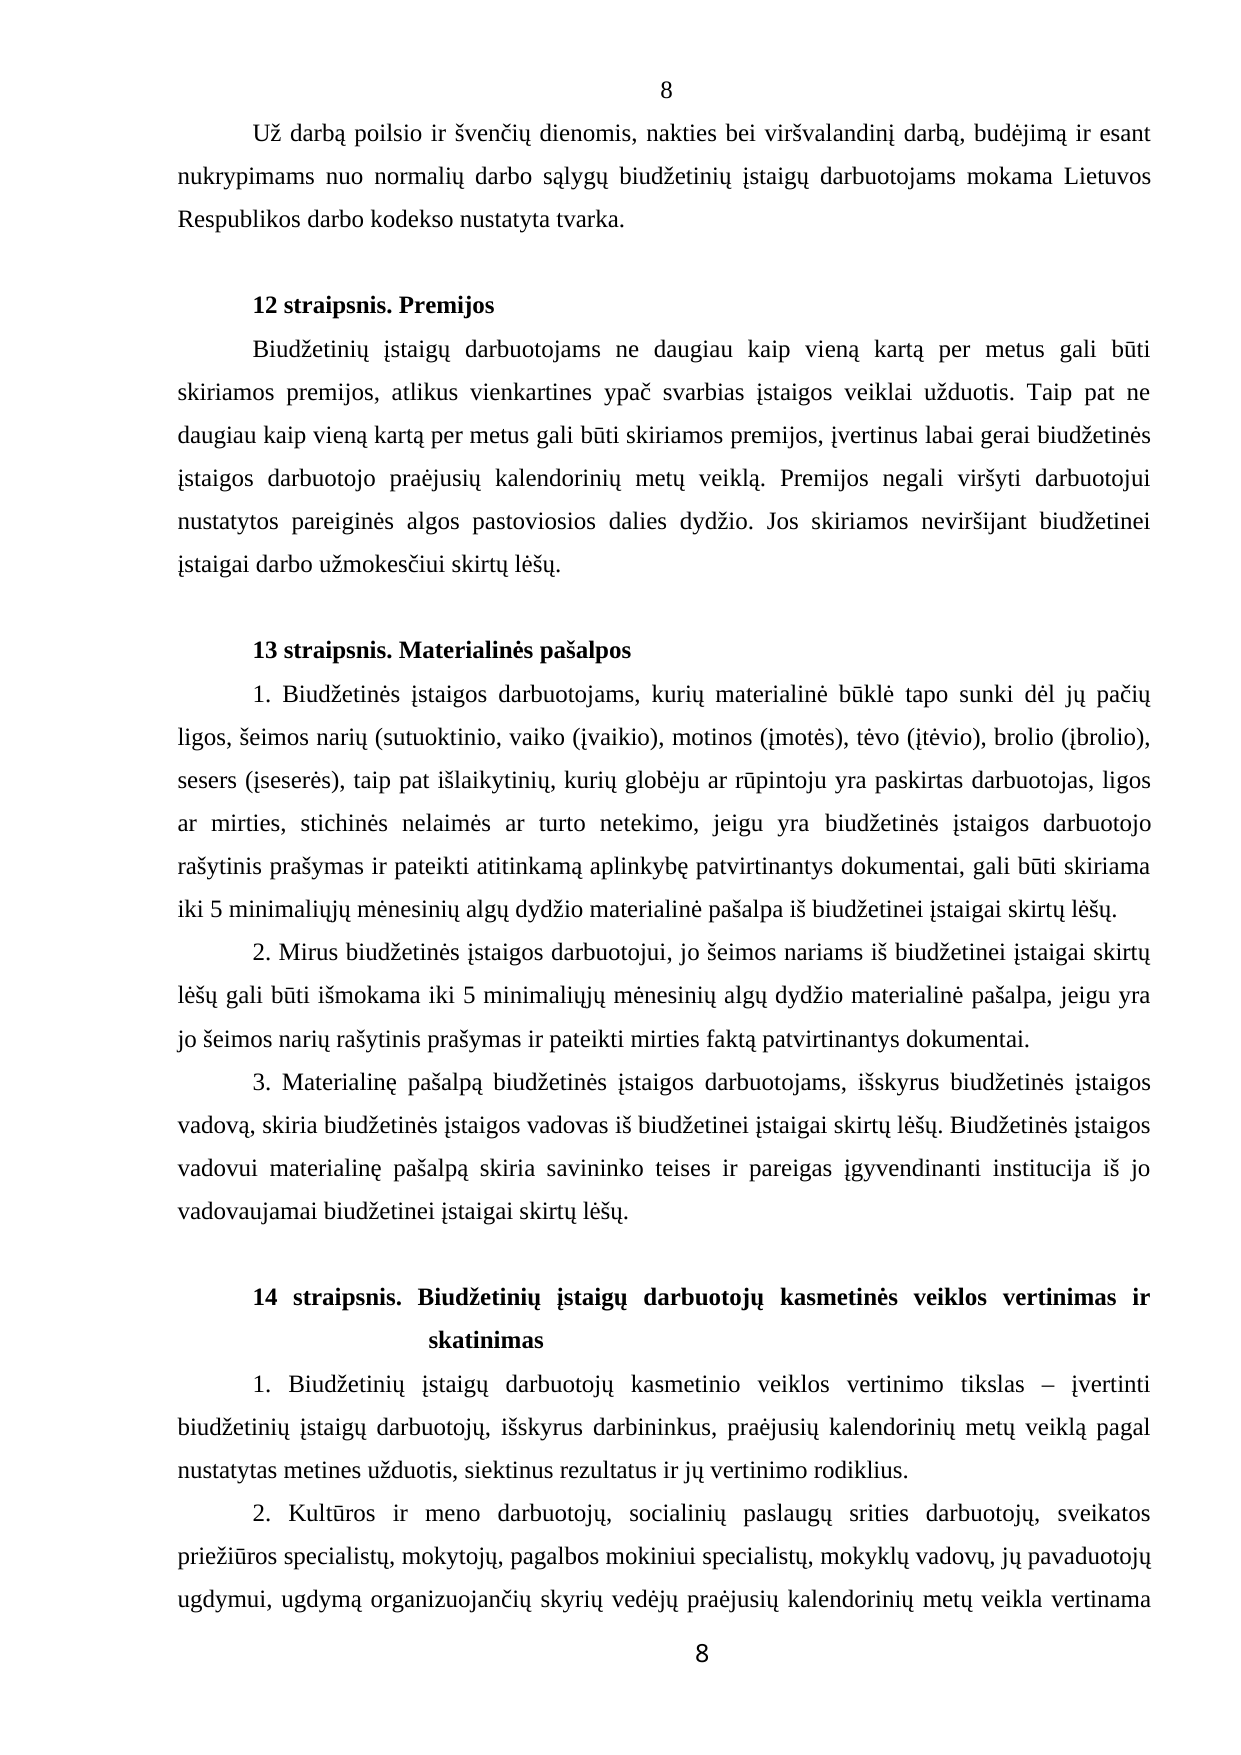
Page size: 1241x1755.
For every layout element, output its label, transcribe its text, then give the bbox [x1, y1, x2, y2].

text Biudžetinių įstaigų darbuotojams ne daugiau kaip vieną kartą per metus gali būti skiriamos premijos, atlikus vienkartines ypač svarbias įstaigos veiklai užduotis. Taip pat ne daugiau kaip vieną kartą per metus gali būti skiriamos premijos, įvertinus labai gerai biudžetinės įstaigos darbuotojo praėjusių kalendorinių metų veiklą. Premijos negali viršyti darbuotojui nustatytos pareiginės algos pastoviosios dalies dydžio. Jos skiriamos neviršijant biudžetinei įstaigai darbo užmokesčiui skirtų lėšų. [177, 334, 1152, 578]
text 1. Biudžetinės įstaigos darbuotojams, kurių materialinė būklė tapo sunki dėl jų pačių ligos, šeimos narių (sutuoktinio, vaiko (įvaikio), motinos (įmotės), tėvo (įtėvio), brolio (įbrolio), sesers (įseserės), taip pat išlaikytinių, kurių globėju ar rūpintoju yra paskirtas darbuotojas, ligos ar mirties, stichinės nelaimės ar turto netekimo, jeigu yra biudžetinės įstaigos darbuotojo rašytinis prašymas ir pateikti atitinkamą aplinkybę patvirtinantys dokumentai, gali būti skiriama iki 5 minimaliųjų mėnesinių algų dydžio materialinė pašalpa iš biudžetinei įstaigai skirtų lėšų. [177, 679, 1152, 923]
text 1. Biudžetinių įstaigų darbuotojų kasmetinio veiklos vertinimo tikslas – įvertinti biudžetinių įstaigų darbuotojų, išskyrus darbininkus, praėjusių kalendorinių metų veiklą pagal nustatytas metines užduotis, siektinus rezultatus ir jų vertinimo rodiklius. [177, 1369, 1152, 1484]
text 12 straipsnis. Premijos [177, 291, 1152, 319]
text 14 straipsnis. Biudžetinių įstaigų darbuotojų kasmetinės veiklos vertinimas ir skatinimas [252, 1282, 1152, 1354]
text 2. Kultūros ir meno darbuotojų, socialinių paslaugų srities darbuotojų, sveikatos priežiūros specialistų, mokytojų, pagalbos mokiniui specialistų, mokyklų vadovų, jų pavaduotojų ugdymui, ugdymą organizuojančių skyrių vedėjų praėjusių kalendorinių metų veikla vertinama [177, 1498, 1152, 1613]
text Už darbą poilsio ir švenčių dienomis, nakties bei viršvalandinį darbą, budėjimą ir esant nukrypimams nuo normalių darbo sąlygų biudžetinių įstaigų darbuotojams mokama Lietuvos Respublikos darbo kodekso nustatyta tvarka. [177, 118, 1152, 233]
text 2. Mirus biudžetinės įstaigos darbuotojui, jo šeimos nariams iš biudžetinei įstaigai skirtų lėšų gali būti išmokama iki 5 minimaliųjų mėnesinių algų dydžio materialinė pašalpa, jeigu yra jo šeimos narių rašytinis prašymas ir pateikti mirties faktą patvirtinantys dokumentai. [177, 937, 1152, 1052]
text 3. Materialinę pašalpą biudžetinės įstaigos darbuotojams, išskyrus biudžetinės įstaigos vadovą, skiria biudžetinės įstaigos vadovas iš biudžetinei įstaigai skirtų lėšų. Biudžetinės įstaigos vadovui materialinę pašalpą skiria savininko teises ir pareigas įgyvendinanti institucija iš jo vadovaujamai biudžetinei įstaigai skirtų lėšų. [177, 1067, 1152, 1225]
text 13 straipsnis. Materialinės pašalpos [177, 636, 1152, 664]
